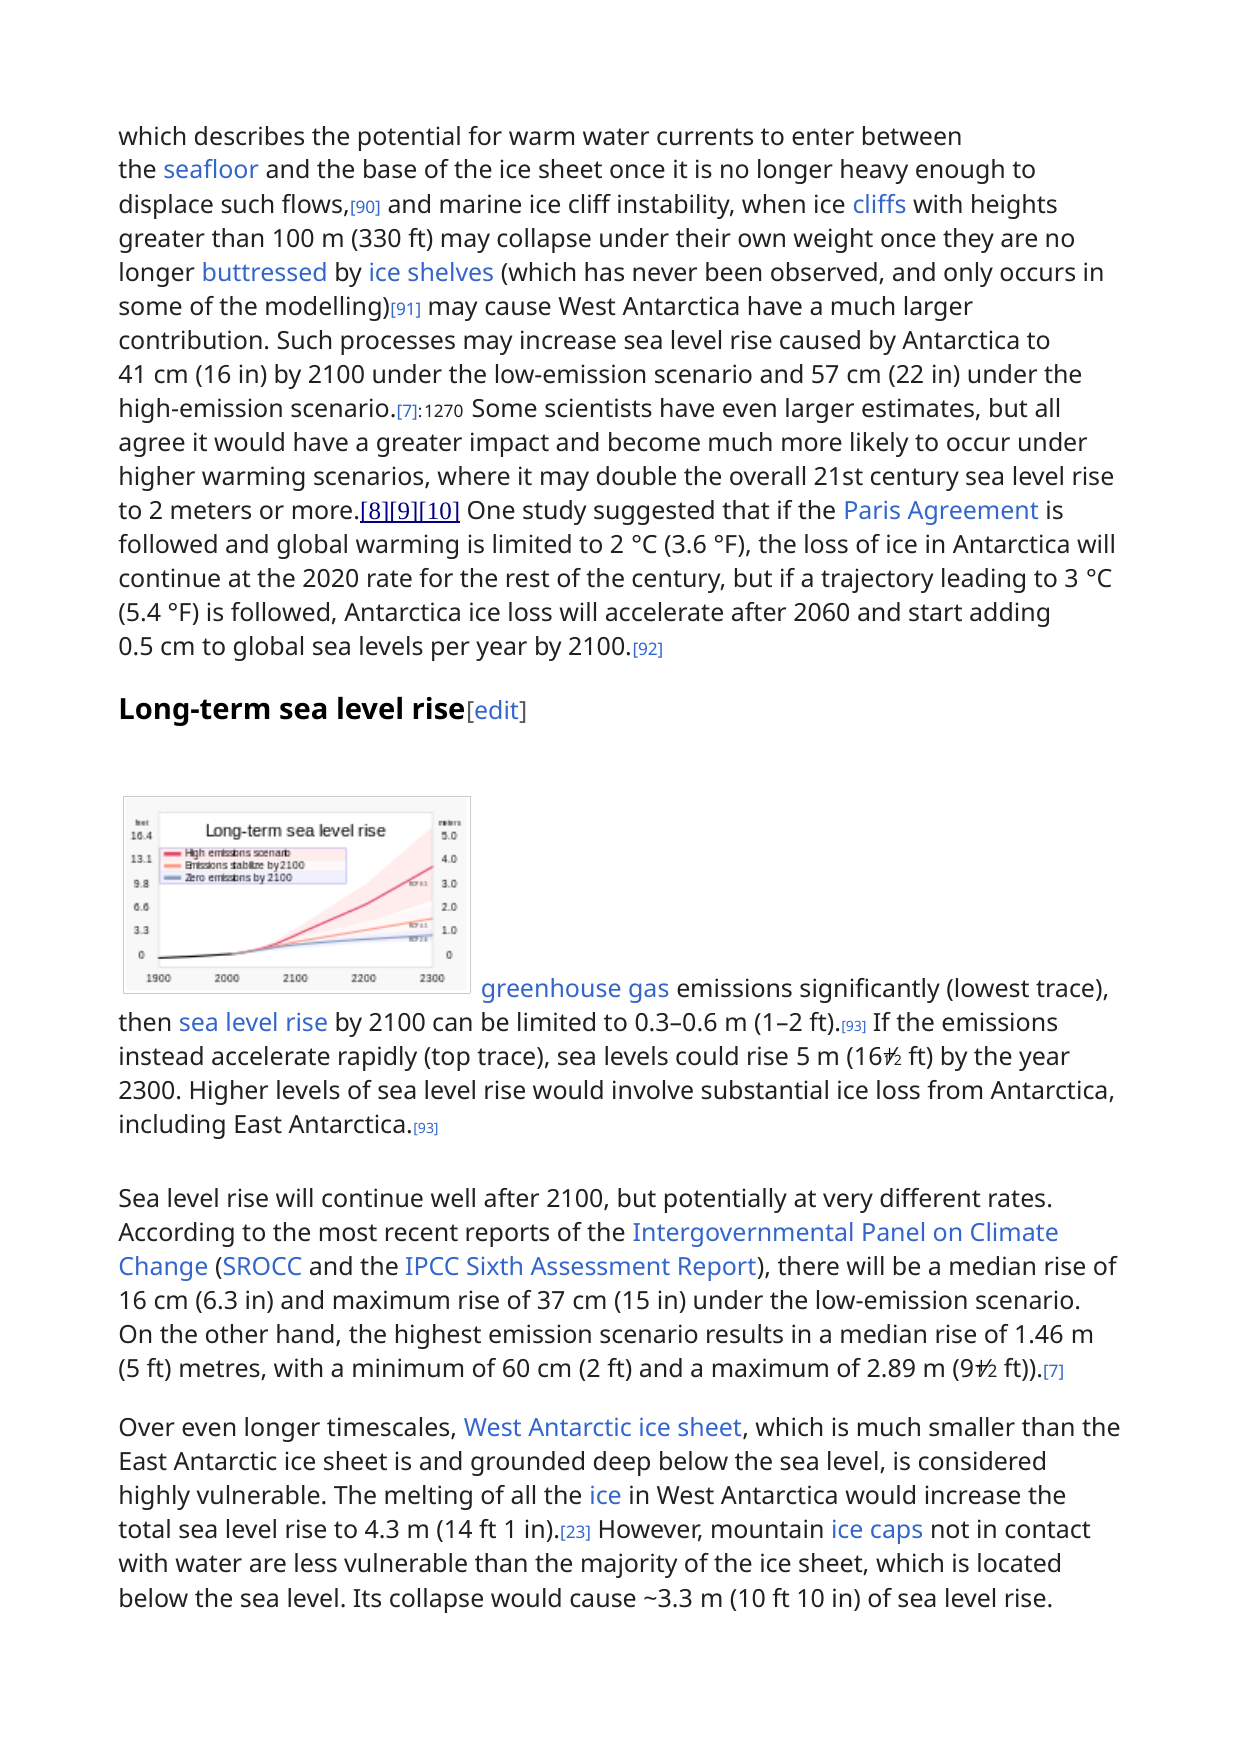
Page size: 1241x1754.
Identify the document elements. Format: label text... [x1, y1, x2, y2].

text Sea level rise will continue well after 2100, but potentially at very different rates. According to the most recent reports of the Intergovernmental Panel on Climate Change (SROCC and the IPCC Sixth Assessment Report), there will be a median rise of 16 cm (6.3 in) and maximum rise of 37 cm (15 in) under the low-emission scenario. On the other hand, the highest emission scenario results in a median rise of 1.46 m (5 ft) metres, with a minimum of 60 cm (2 ft) and a maximum of 2.89 m (91⁄2 ft)).[7] [118, 1181, 1122, 1385]
picture [125, 798, 467, 990]
text Over even longer timescales, West Antarctic ice sheet, which is much smaller than the East Antarctic ice sheet is and grounded deep below the sea level, is considered highly vulnerable. The melting of all the ice in West Antarctica would increase the total sea level rise to 4.3 m (14 ft 1 in).[23] However, mountain ice caps not in contact with water are less vulnerable than the majority of the ice sheet, which is located below the sea level. Its collapse would cause ~3.3 m (10 ft 10 in) of sea level rise. [118, 1410, 1122, 1614]
text greenhouse gas emissions significantly (lowest trace), then sea level rise by 2100 can be limited to 0.3–0.6 m (1–2 ft).[93] If the emissions instead accelerate rapidly (top trace), sea levels could rise 5 m (161⁄2 ft) by the year 2300. Higher levels of sea level rise would involve substantial ice loss from Antarctica, including East Antarctica.[93] [118, 791, 1122, 1141]
subtitle Long-term sea level rise[edit] [118, 688, 1122, 728]
text which describes the potential for warm water currents to enter between the seafloor and the base of the ice sheet once it is no longer heavy enough to displace such flows,[90] and marine ice cliff instability, when ice cliffs with heights greater than 100 m (330 ft) may collapse under their own weight once they are no longer buttressed by ice shelves (which has never been observed, and only occurs in some of the modelling)[91] may cause West Antarctica have a much larger contribution. Such processes may increase sea level rise caused by Antarctica to 41 cm (16 in) by 2100 under the low-emission scenario and 57 cm (22 in) under the high-emission scenario.[7]: 1270 Some scientists have even larger estimates, but all agree it would have a greater impact and become much more likely to occur under higher warming scenarios, where it may double the overall 21st century sea level rise to 2 meters or more.[8][9][10] One study suggested that if the Paris Agreement is followed and global warming is limited to 2 °C (3.6 °F), the loss of ice in Antarctica will continue at the 2020 rate for the rest of the century, but if a trajectory leading to 3 °C (5.4 °F) is followed, Antarctica ice loss will accelerate after 2060 and start adding 0.5 cm to global sea levels per year by 2100.[92] [118, 118, 1122, 663]
